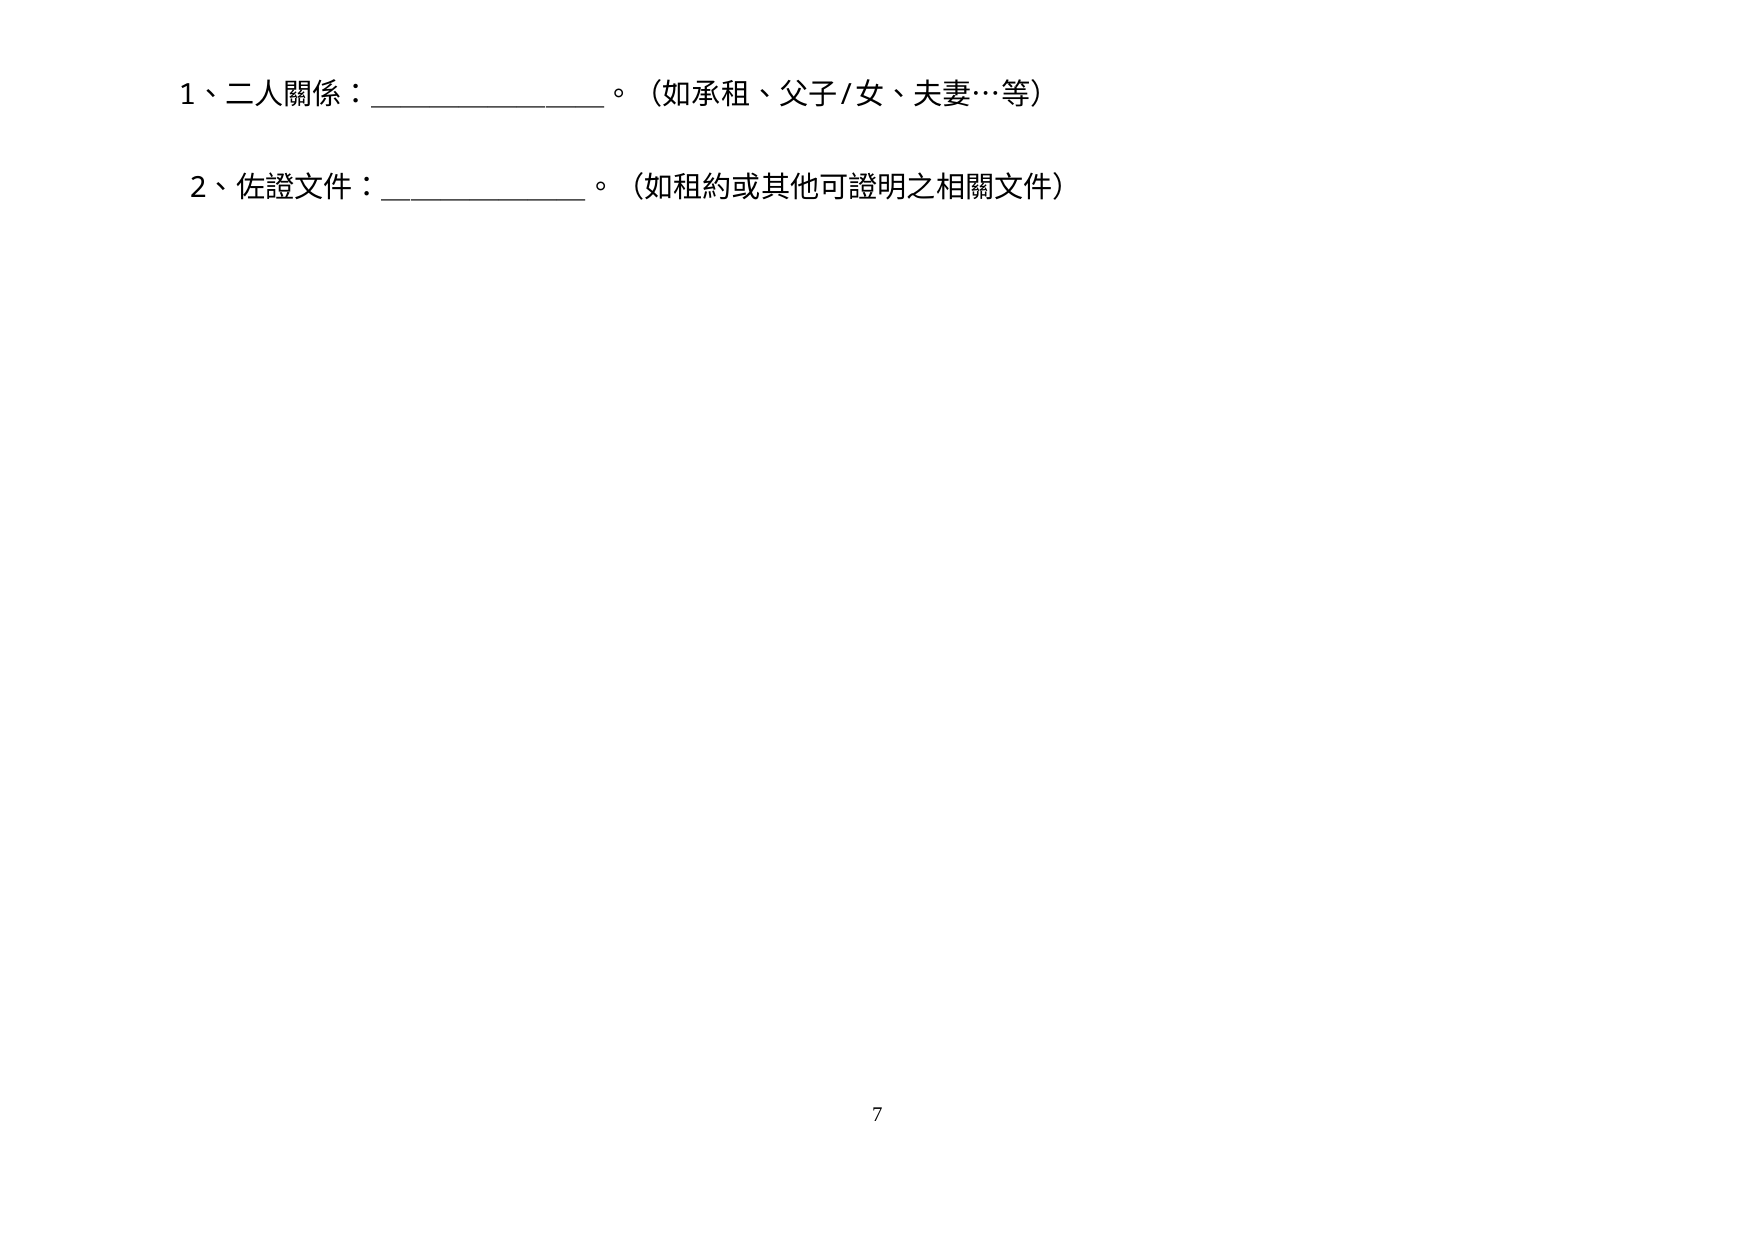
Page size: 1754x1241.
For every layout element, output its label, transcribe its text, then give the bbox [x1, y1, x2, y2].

text 1、二人關係：＿＿＿＿＿＿＿＿。（如承租、父子/女、夫妻…等） [178, 71, 1679, 113]
text 2、佐證文件：＿＿＿＿＿＿＿。（如租約或其他可證明之相關文件） [104, 161, 1679, 207]
